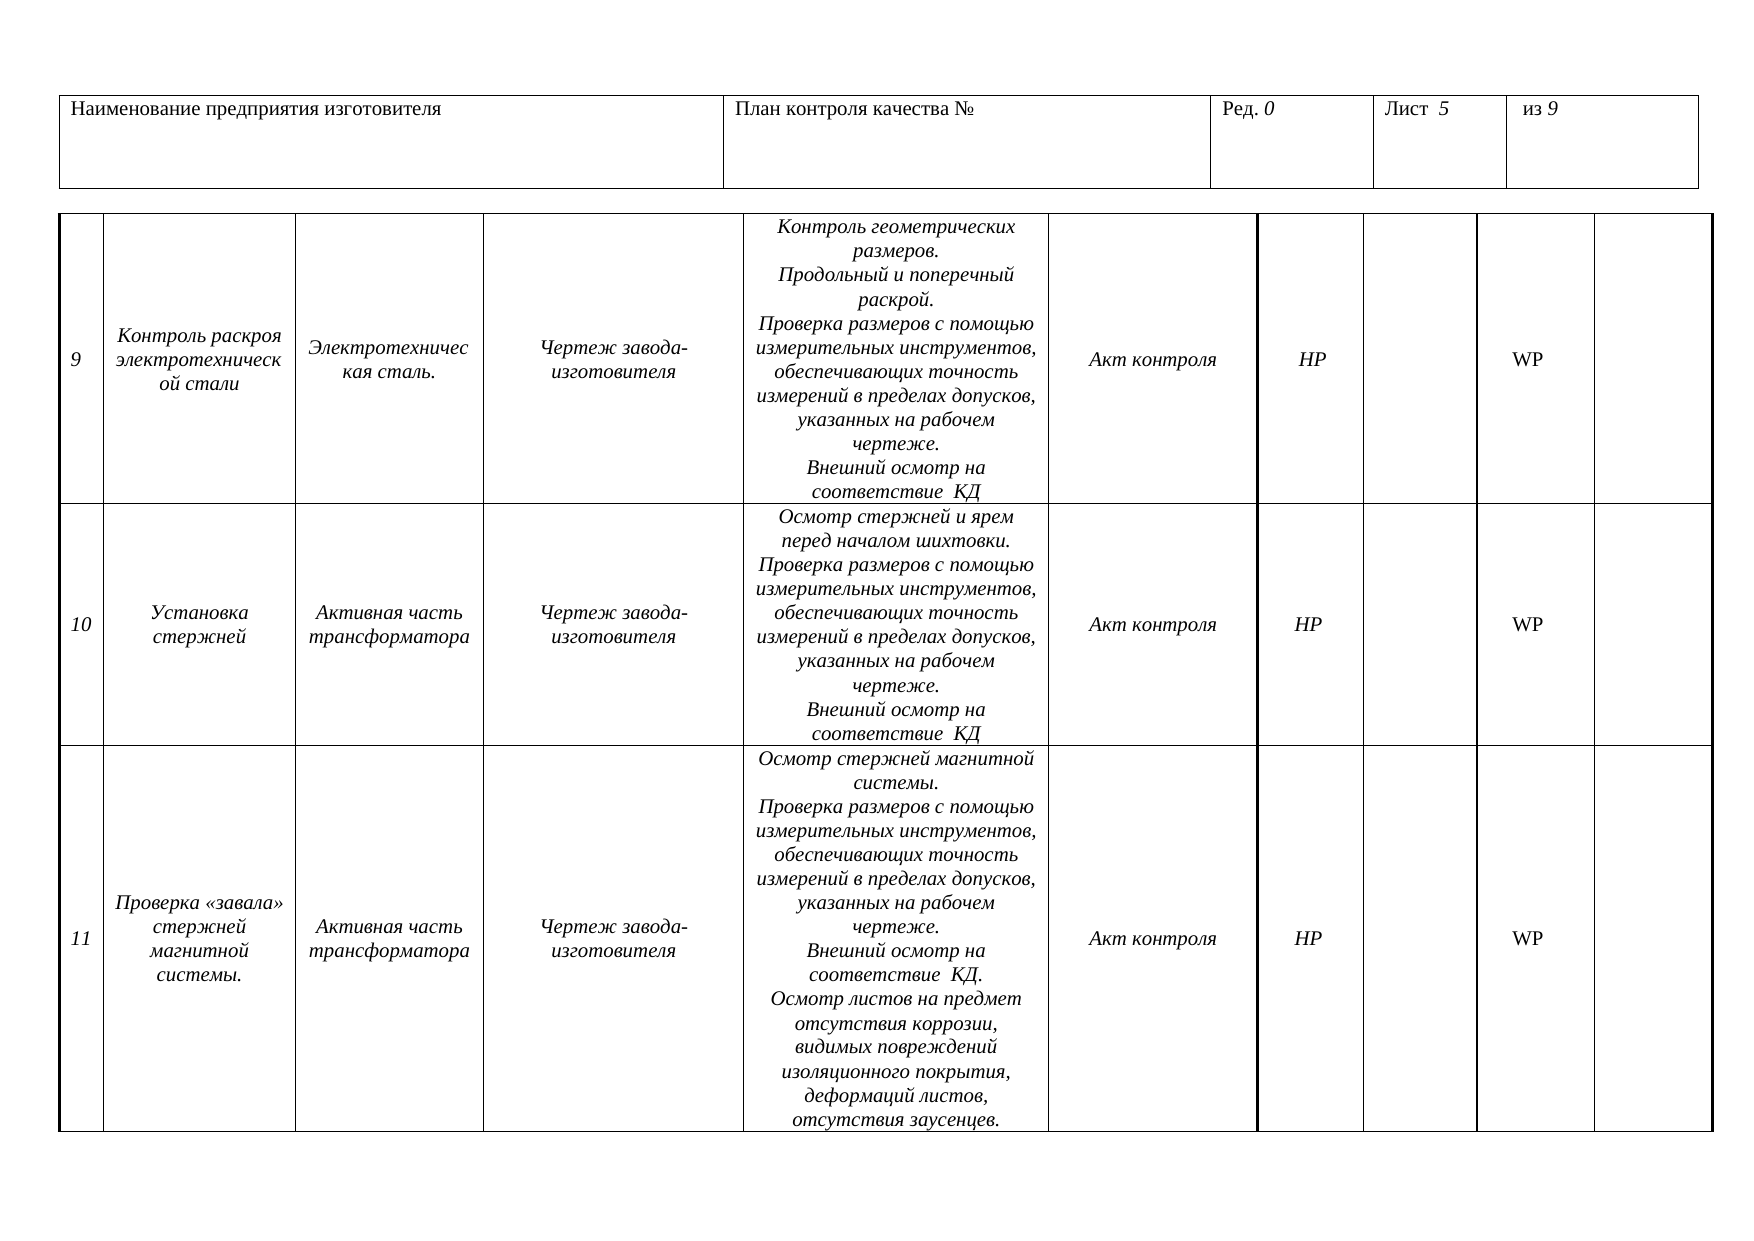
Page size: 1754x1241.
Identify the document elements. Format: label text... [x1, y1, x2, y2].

table_cell Осмотр стержней магнитной системы. Проверка размеров с помощью измерительных инструментов, обеспечивающих точность измерений в пределах допусков, указанных на рабочем чертеже. Внешний осмотр на соответствие КД. Осмотр листов на предмет отсутствия коррозии, видимых повреждений изоляционного покрытия, деформаций листов, отсутствия заусенцев. [744, 746, 1048, 1131]
table_cell [1595, 504, 1711, 745]
table_cell Электротехническая сталь. [296, 214, 483, 503]
table_cell HP [1259, 746, 1363, 1131]
table_cell Контроль геометрических размеров. Продольный и поперечный раскрой. Проверка размеров с помощью измерительных инструментов, обеспечивающих точность измерений в пределах допусков, указанных на рабочем чертеже. Внешний осмотр на соответствие КД [744, 214, 1048, 503]
table_cell Акт контроля [1049, 504, 1256, 745]
table_cell Чертеж завода-изготовителя [484, 746, 743, 1131]
table_cell [61, 504, 103, 745]
table_cell Активная часть трансформатора [296, 746, 483, 1131]
table_cell WP [1478, 214, 1594, 503]
table_cell [61, 746, 103, 1131]
table_cell Проверка «завала» стержней магнитной системы. [104, 746, 295, 1131]
table_cell [1364, 504, 1476, 745]
table_cell Акт контроля [1049, 746, 1256, 1131]
table_cell Активная часть трансформатора [296, 504, 483, 745]
table_cell Осмотр стержней и ярем перед началом шихтовки. Проверка размеров с помощью измерительных инструментов, обеспечивающих точность измерений в пределах допусков, указанных на рабочем чертеже. Внешний осмотр на соответствие КД [744, 504, 1048, 745]
table_cell Контроль раскроя электротехнической стали [104, 214, 295, 503]
table_cell Чертеж завода-изготовителя [484, 214, 743, 503]
table_cell [1595, 746, 1711, 1131]
table_cell [61, 214, 103, 503]
table_cell [1364, 214, 1476, 503]
table_cell HP [1259, 214, 1363, 503]
table_cell [1364, 746, 1476, 1131]
table_cell [1595, 214, 1711, 503]
table_cell Чертеж завода-изготовителя [484, 504, 743, 745]
table_cell WP [1478, 746, 1594, 1131]
table_cell Установка стержней [104, 504, 295, 745]
table_cell WP [1478, 504, 1594, 745]
table_cell HP [1259, 504, 1363, 745]
table_cell Акт контроля [1049, 214, 1256, 503]
